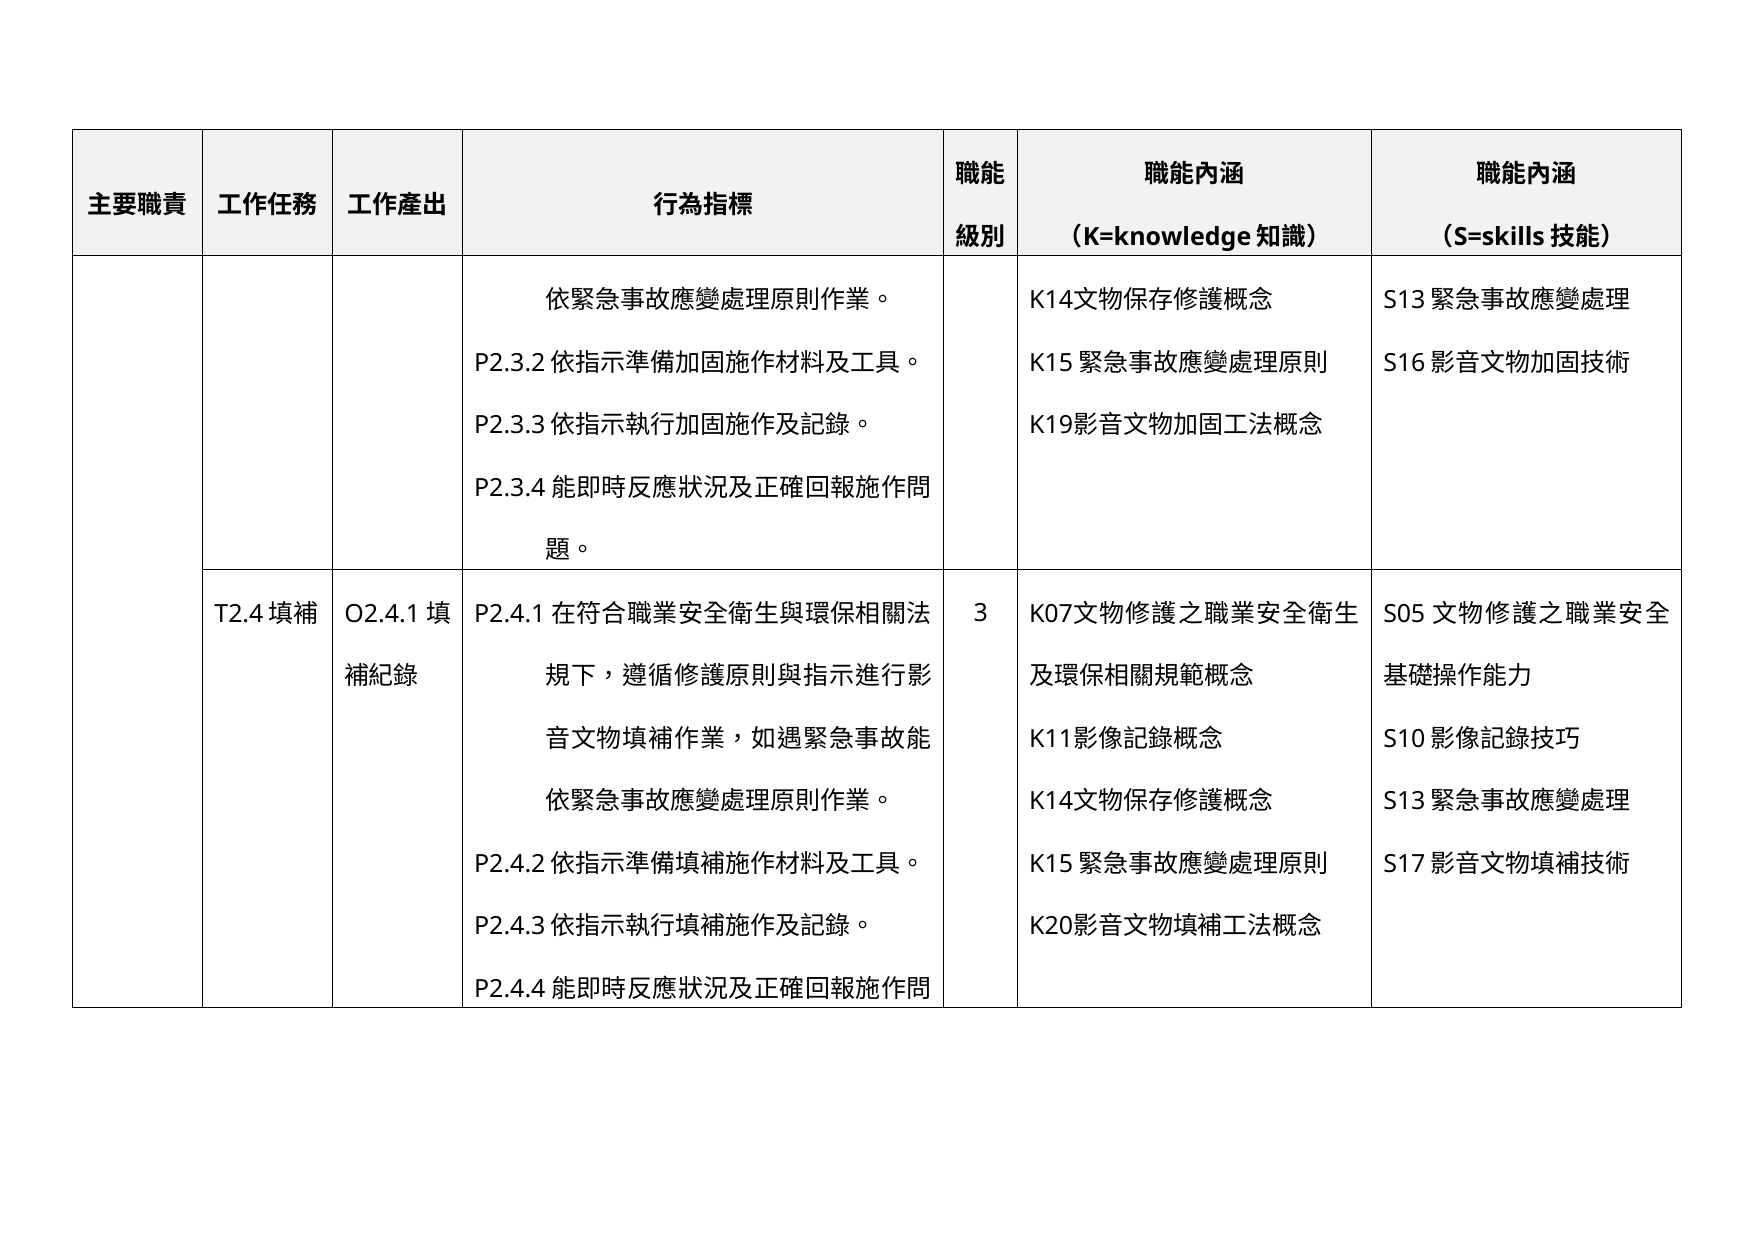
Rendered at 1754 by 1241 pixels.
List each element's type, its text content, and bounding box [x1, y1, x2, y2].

table_header 工作任務 [203, 130, 332, 255]
table_cell [944, 256, 1017, 569]
table_cell O2.4.1填補紀錄 [333, 570, 462, 1007]
table_cell 3 [944, 570, 1017, 1007]
table_cell [203, 256, 332, 569]
table_cell [333, 256, 462, 569]
table_cell T2.4填補 [203, 570, 332, 1007]
table_cell K14文物保存修護概念 K15緊急事故應變處理原則 K19影音文物加固工法概念 [1018, 256, 1371, 569]
table_header 主要職責 [73, 130, 202, 255]
table_cell [73, 256, 202, 1007]
table_header 行為指標 [463, 130, 943, 255]
table_header 職能內涵 （S=skills技能） [1372, 130, 1681, 255]
table_header 職能級別 [944, 130, 1017, 255]
table_cell 依緊急事故應變處理原則作業。 P2.3.2依指示準備加固施作材料及工具。 P2.3.3依指示執行加固施作及記錄。 P2.3.4能即時反應狀況及正確回報施作問題。 [463, 256, 943, 569]
table_header 工作產出 [333, 130, 462, 255]
table_cell P2.4.1在符合職業安全衛生與環保相關法規下，遵循修護原則與指示進行影音文物填補作業，如遇緊急事故能依緊急事故應變處理原則作業。 P2.4.2依指示準備填補施作材料及工具。 P2.4.3依指示執行填補施作及記錄。 P2.4.4能即時反應狀況及正確回報施作問 [463, 570, 943, 1007]
table_cell S13緊急事故應變處理 S16影音文物加固技術 [1372, 256, 1681, 569]
table_header 職能內涵 （K=knowledge知識） [1018, 130, 1371, 255]
table_cell S05文物修護之職業安全基礎操作能力 S10影像記錄技巧 S13緊急事故應變處理 S17影音文物填補技術 [1372, 570, 1681, 1007]
table_cell K07文物修護之職業安全衛生及環保相關規範概念 K11影像記錄概念 K14文物保存修護概念 K15緊急事故應變處理原則 K20影音文物填補工法概念 [1018, 570, 1371, 1007]
